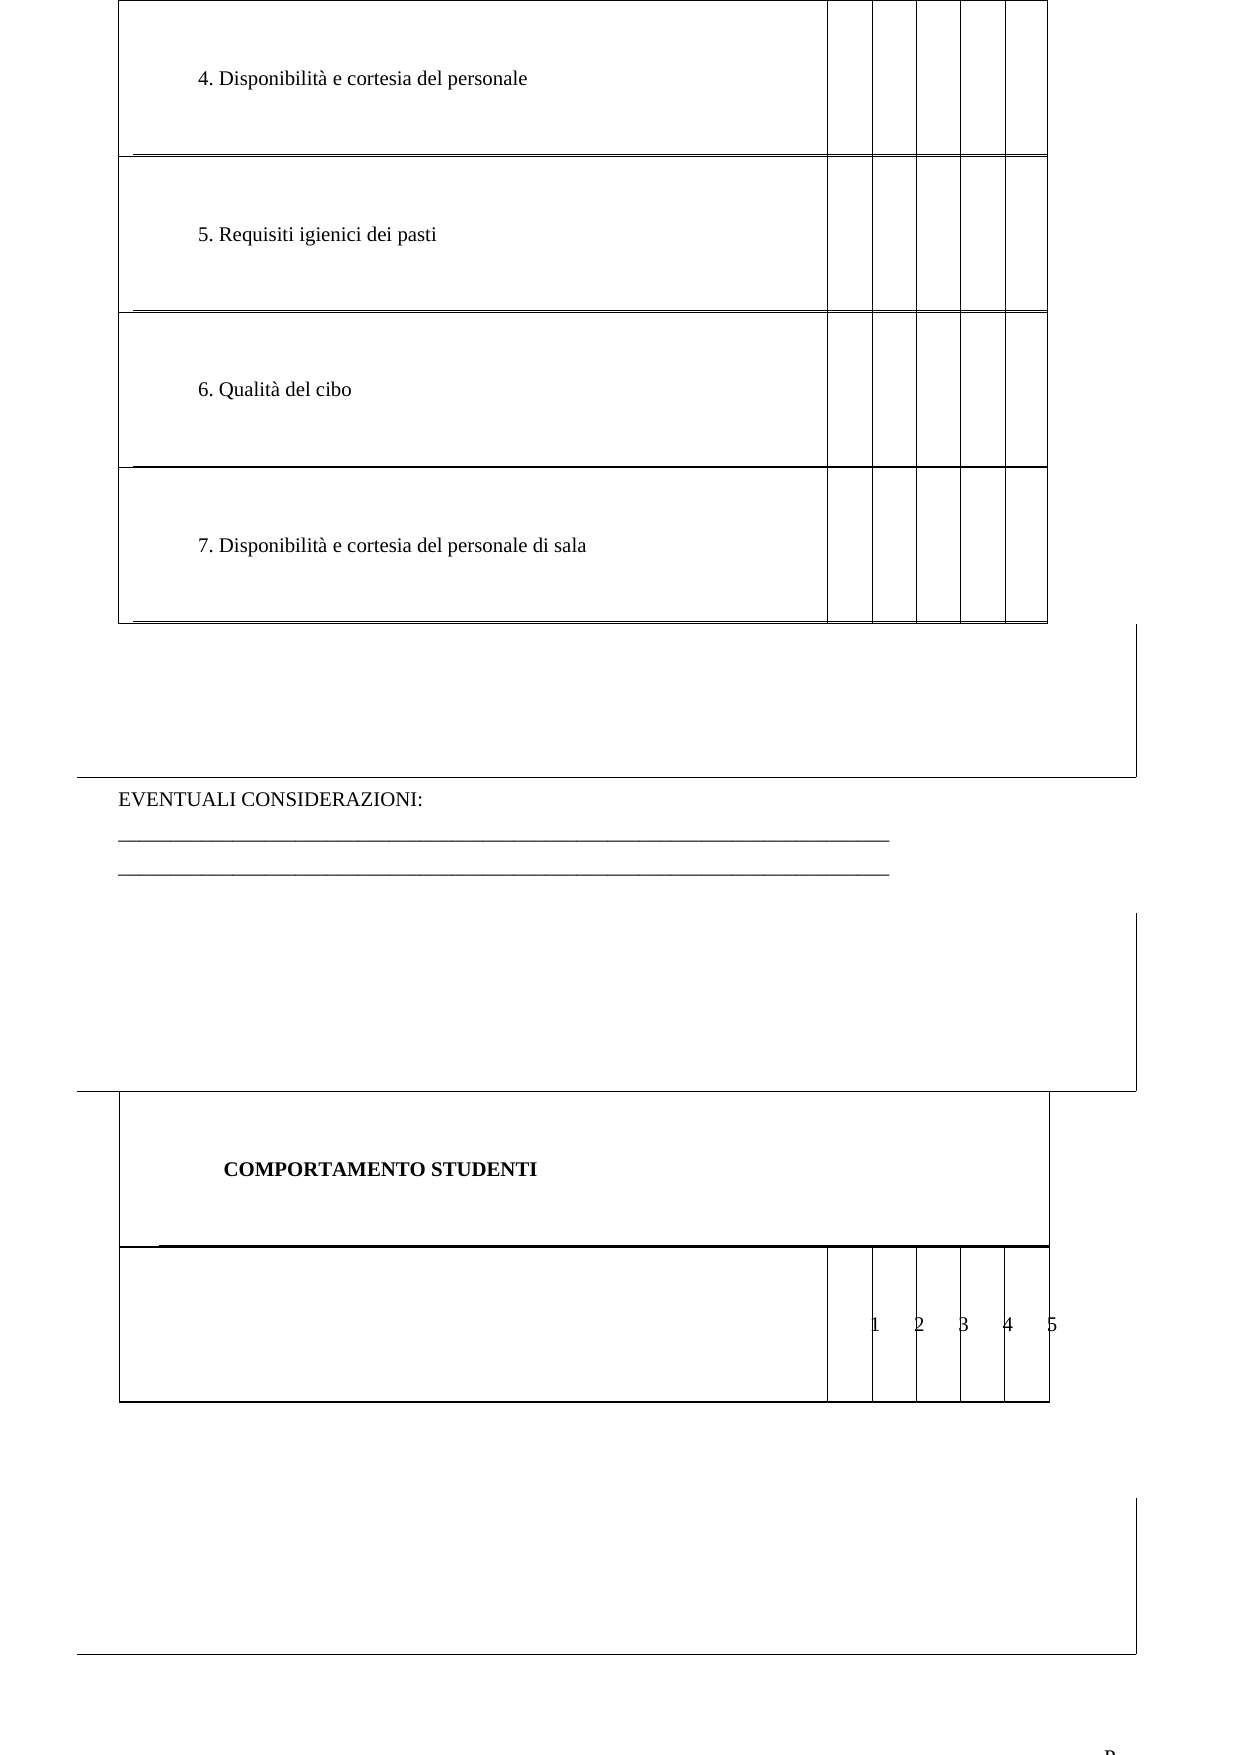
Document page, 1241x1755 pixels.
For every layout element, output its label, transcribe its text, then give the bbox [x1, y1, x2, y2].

text __________________________________________________________________________ [118, 854, 1136, 878]
table_cell [828, 468, 872, 621]
table_cell [873, 157, 916, 310]
text __________________________________________________________________________ [118, 820, 1136, 844]
table_cell [120, 1248, 827, 1401]
table_cell 7. Disponibilità e cortesia del personale di sala [119, 468, 827, 623]
table_cell [873, 1, 916, 154]
table_cell 5 [1005, 1248, 1049, 1401]
table_cell 5. Requisiti igienici dei pasti [119, 157, 827, 312]
table_cell [961, 1, 1005, 154]
table_cell [917, 157, 960, 310]
table_cell 1 [828, 1248, 872, 1401]
table_cell [1006, 1, 1047, 154]
table_cell 4. Disponibilità e cortesia del personale [119, 1, 827, 156]
text EVENTUALI CONSIDERAZIONI: [118, 787, 1136, 811]
table_cell [917, 468, 960, 621]
table_header COMPORTAMENTO STUDENTI [120, 1092, 1049, 1246]
table_cell 6. Qualità del cibo [119, 313, 827, 467]
table_cell [873, 313, 916, 466]
table_cell [828, 313, 872, 466]
table_cell 4 [961, 1248, 1004, 1401]
table_cell [1006, 313, 1047, 466]
table_cell [961, 157, 1005, 310]
table_cell 2 [873, 1248, 916, 1401]
table_cell 3 [917, 1248, 960, 1401]
table_cell [828, 1, 872, 154]
table_cell [917, 1, 960, 154]
table_cell [1006, 157, 1047, 310]
table_cell [961, 313, 1005, 466]
table_cell [873, 468, 916, 621]
table_cell [1006, 468, 1047, 621]
table_cell [917, 313, 960, 466]
table_cell [828, 157, 872, 310]
table_cell [961, 468, 1005, 621]
